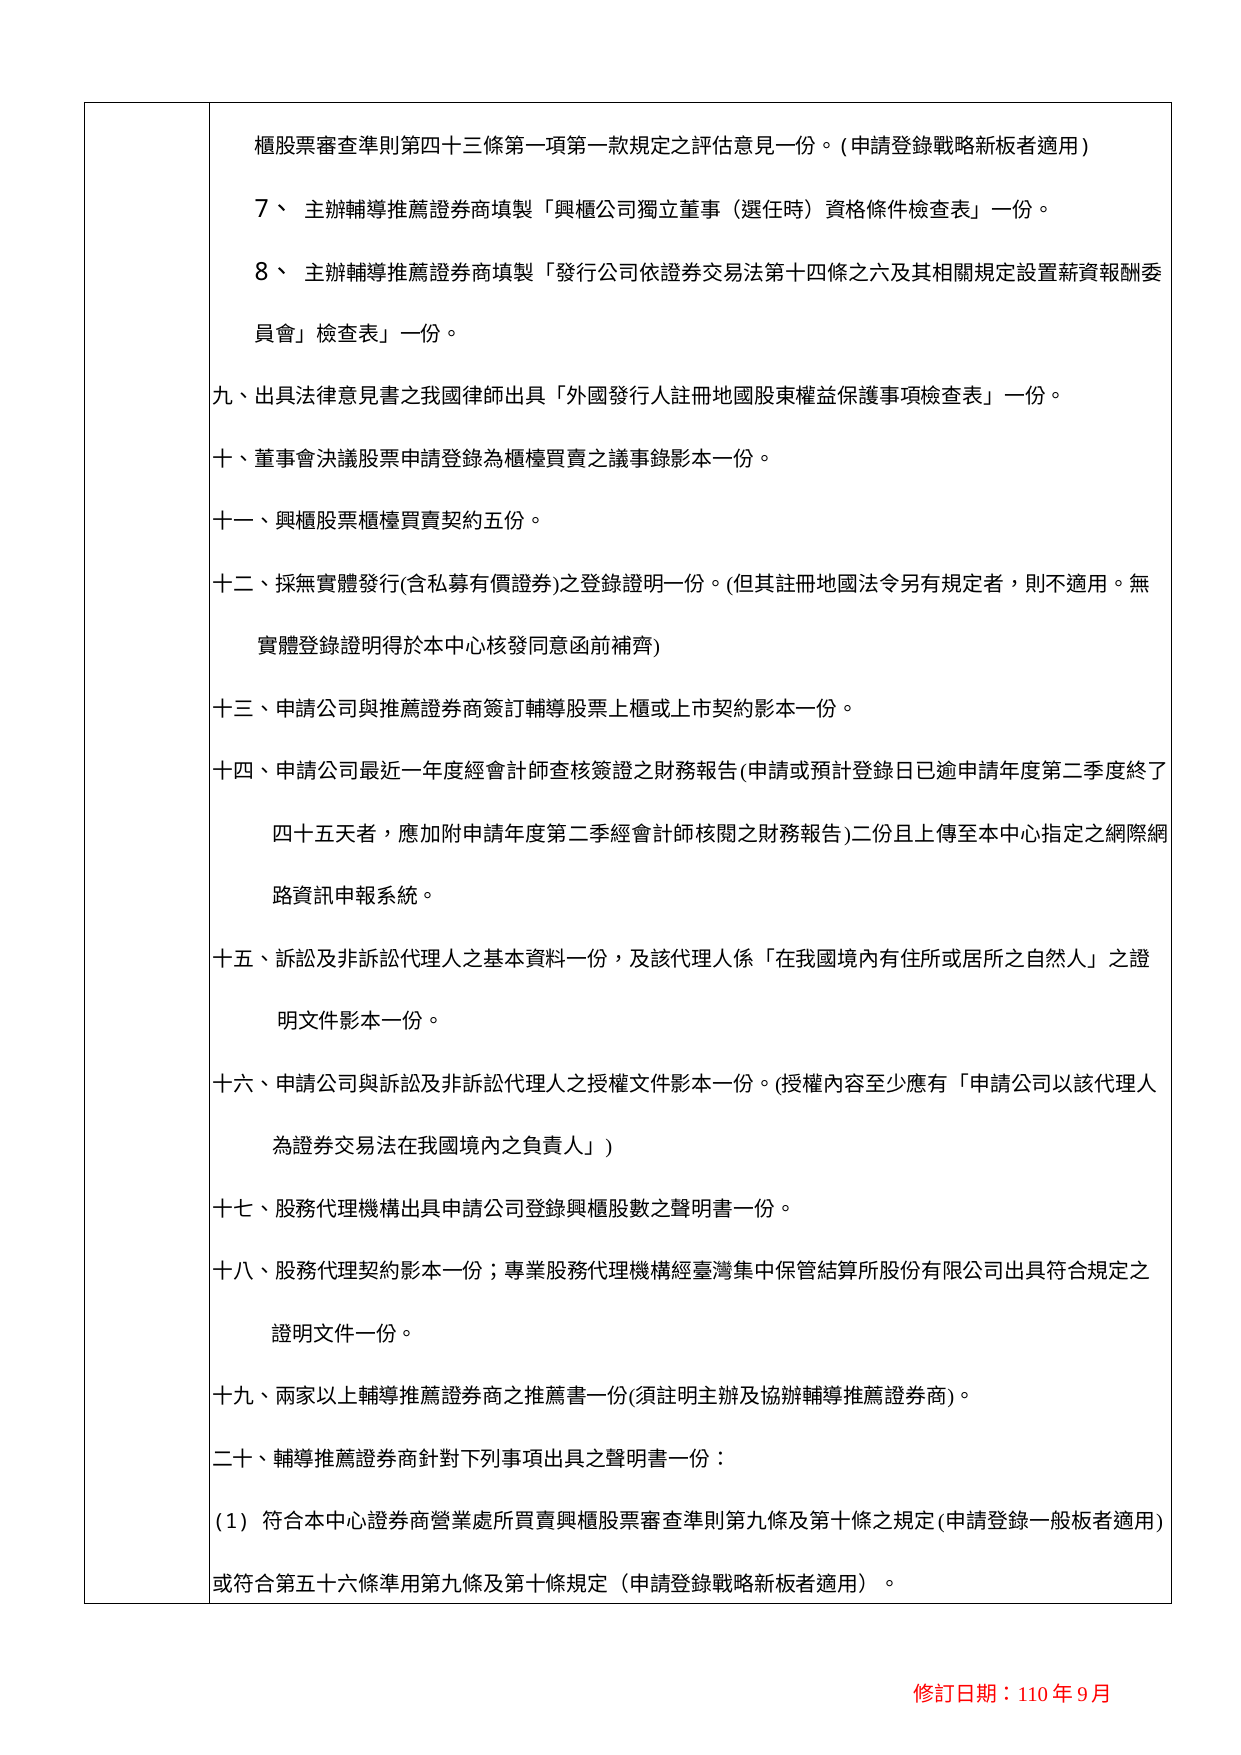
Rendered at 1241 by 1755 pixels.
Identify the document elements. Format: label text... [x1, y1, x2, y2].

table_cell [85, 103, 209, 1603]
table_cell 申請公司經我國外交部駐外單位認證之依註冊地國法律組織登記且有效存在之股份有限責任公司之證明文件影本一份。 二、申請公司針對下列事項出具之聲明書一份： 未違反「臺灣地區與大陸地區人民關係條例」相關規範： 1.申請公司並非依大陸地區法令組織登記者。 2.申請公司及其具有中華民國國籍之董事、監察人、經理人及持有公司股份超過股份總額百分之十之股東，暨申請公司所控制之營運主體係依中華民國公司法令組織設立，從事大陸地區投資者，係符合「臺灣地區與大陸地區人民關係條例」及「在大陸地區從事投資或技術合作許可辦法」等規定。 3.申請公司股東屬大陸地區人民來臺投資許可辦法定義之投資人者，其直接或間接持有該公司股份未逾30%，且未具有控制能力。 4.其他。 發行之記名股票未在海外證券市場掛牌交易，且以普通股為限。 在不違反註冊地國法令情況下，登錄興櫃後應於中華民國境內召開股東會。 若註冊地國法令規定不得於境外召開股東會者，公司已訂有得採委託投票或通訊投票之相關制度，其內容應包括具體做法、註冊地國法令對投票之限制及對中華民國股東之股東權益保護等重要事項。 本股票櫃檯買賣申請書及其附件所載事項無虛偽、隱匿之情事。 公司與出具法律意見書之律師彼此間無下列情事： 1.依證券發行人財務報告編製準則第十八條規定之關係人。 2.其他法令規定或事實證明任何一方直接或間接控制他方之人事、財務或業務經營者。 已依我國證券交易法第十四條之四規定擇一設置審計委員會或監察人。 三、申請公司針對下列事項出具之承諾書一份： 有關本中心證券商營業處所買賣興櫃股票審查準則第七條第一項第七款(申請一般板者適用)或第四十三條第一項第八款(申請戰略新板者適用，倘嗣後轉至一般板，該承諾仍繼續有效)之事項。 於興櫃掛牌後，若依本中心「外國發行人註冊地國股東權益保護事項檢查表」所訂之股東權益保護重要事項有修正時，應於不牴觸註冊地國法令之情形下，於最近一次股東會提案修訂公司章程。 於興櫃掛牌後，修正公司章程所訂「股東權益保護之重要事項」時，須提董事會決議十日前先向本中心申報其公司章程修正草案及律師評估意見。 四、我國律師針對下列事項出具之意見書一份： 申請公司未違反「臺灣地區與大陸地區人民關係條例」相關規範： 1.申請公司並非依大陸地區法令組織登記者。 2.申請公司及其具有中華民國國籍之董事、監察人、經理人及持有公司股份超過股份總額百分之十之股東，暨申請公司所控制之營運主體係依中華民國公司法令組織設立，從事大陸地區投資者，係符合「臺灣地區與大陸地區人民關係條例」及「在大陸地區從事投資或技術合作許可辦法」等規定。 3.申請公司股東屬大陸地區人民來臺投資許可辦法定義之投資人者，其直接或間接持有該公司股份未逾30%，且未具有控制能力。 4.其他。 申請公司發行之記名股票未在證券市場掛牌交易，且以普通股為限。 申請公司截至申請時已發行之普通股是否已依註冊地國法令合法發行及流通，並全數申請櫃檯買賣。 註冊地國法令是否未限制申請公司於境外召開股東會。 若註冊地國法令規定不得於境外召開股東會者，申請公司是否已訂有委託投票或通訊投票之相關制度，且其內容是否包括具體做法、註冊地國法令對投票之限制及對中華民國股東之股東權益保護等重要事項。 申請公司是否已於公司章程或組織文件中訂定保障股東權益行使之具體內容(若未依本中心所提供之檢查表訂定，應說明原因、註冊地國規定及對我國股東權益之影響等事項)。 註冊地國及主要營運地國法令是否承認我國法院民事確定判決之效力。 申請公司之資本依其註冊地國法令得分為股份，且其股份得於中華民國境內交易。 申請公司之訴訟及非訴訟代理人在我國證券交易法上之法律定位，是否已依證券交易法第一六十五條之三規定，明訂於公司章程及申請公司與其訴訟及非訴訟代理人簽訂之授權文件中。 申請公司是否已依我國證券交易法第十四條之四規定擇一設置審計委員會或監察人。 五、出具法律意見書之我國律師對下列事項之聲明書一份： 最近一年內未受法務部律師懲戒委員會懲戒。 與申請公司、簽證會計師及推薦證券商不具有下列關係： 1.依證券發行人財務報告編製準則第十八條規定之關係人。 2.其他法令規定或事實證明任何一方直接或間接控制他方之人事、財務或業務經營者。 主辦輔導推薦證券商出具申請公司之產品或服務所屬產業係符合本中心證券商營業處所買賣興櫃股票審查準則第四十三條第一項第一款規定之評估意見一份。(申請登錄戰略新板者適用) 主辦輔導推薦證券商填製「興櫃公司獨立董事（選任時）資格條件檢查表」一份。 主辦輔導推薦證券商填製「發行公司依證券交易法第十四條之六及其相關規定設置薪資報酬委員會」檢查表」一份。 九、出具法律意見書之我國律師出具「外國發行人註冊地國股東權益保護事項檢查表」一份。 十、董事會決議股票申請登錄為櫃檯買賣之議事錄影本一份。 十一、興櫃股票櫃檯買賣契約五份。 十二、採無實體發行(含私募有價證券)之登錄證明一份。(但其註冊地國法令另有規定者，則不適用。無實體登錄證明得於本中心核發同意函前補齊) 十三、申請公司與推薦證券商簽訂輔導股票上櫃或上市契約影本一份。 十四、申請公司最近一年度經會計師查核簽證之財務報告(申請或預計登錄日已逾申請年度第二季度終了四十五天者，應加附申請年度第二季經會計師核閱之財務報告)二份且上傳至本中心指定之網際網路資訊申報系統。 十五、訴訟及非訴訟代理人之基本資料一份，及該代理人係「在我國境內有住所或居所之自然人」之證明文件影本一份。 十六、申請公司與訴訟及非訴訟代理人之授權文件影本一份。(授權內容至少應有「申請公司以該代理人為證券交易法在我國境內之負責人」) 十七、股務代理機構出具申請公司登錄興櫃股數之聲明書一份。 十八、股務代理契約影本一份；專業股務代理機構經臺灣集中保管結算所股份有限公司出具符合規定之證明文件一份。 十九、兩家以上輔導推薦證券商之推薦書一份(須註明主辦及協辦輔導推薦證券商)。 二十、輔導推薦證券商針對下列事項出具之聲明書一份： 符合本中心證券商營業處所買賣興櫃股票審查準則第九條及第十條之規定(申請登錄一般板者適用)或符合第五十六條準用第九條及第十條規定（申請登錄戰略新板者適用）。 所提供之資料無虛偽隱匿或遺漏外國發行人重要財務業務資訊之情事。 二十一、最近一個月主辦輔導推薦證券商對申請公司之「財務業務重大事件檢查表」一份。(申請登錄一般板者，應檢附「財務業務重大事件檢查表(簡式)」；申請登錄戰略新板者，應檢附「財務業務重大事件檢查表(戰略新板)」 二十二、公開說明書五份。 二十三、本次檢送之各期財務報告電子書及公開說明書電子檔上傳至本中心指定之網際網路資訊申報系統之證明文件各一份。 二十四、負責人、董事、監察人及持股超過百分之十之股東業已參加至少三小時之證券法規或公司治理研習課程證明文件影本一份。 二十五、董事、持股超過百分之十之股東及提出股份供輔導推薦證券商認購之股東如與他人訂有股份附買回條件之協議者，在申請日仍屬有效之協議等相關資料。 二十六、主辦輔導推薦證券商填製之公開說明書檢查表一份。 二十七、依本中心所訂格式之內部人資料一份。 二十八、申請公司及其獨立董事以外之全體董事出具承諾書各一份，承諾公司未來倘有終止股票櫃檯買賣之情事(除一般板轉至上櫃或上市，或戰略新板轉至一般板外)，應至少由公司及其獨立董事以外之全體董事負連帶責任收購公司股票。公司出具之承諾書需經董事會決議通過。 二十九、外國發行人申請符合登錄興櫃條件證明文件之檢查表一份。 三十、股票面額非屬新臺幣10元者，主辦輔導推薦證券商於股票開始櫃檯買賣前預計辦理之宣導計畫。 三十一、申請公司為其董事及監察人投保責任保險之相關證明文件一份。(自111年起適用) 三十二三十一、其他必要之證明文件或資料。 [210, 103, 1171, 1603]
